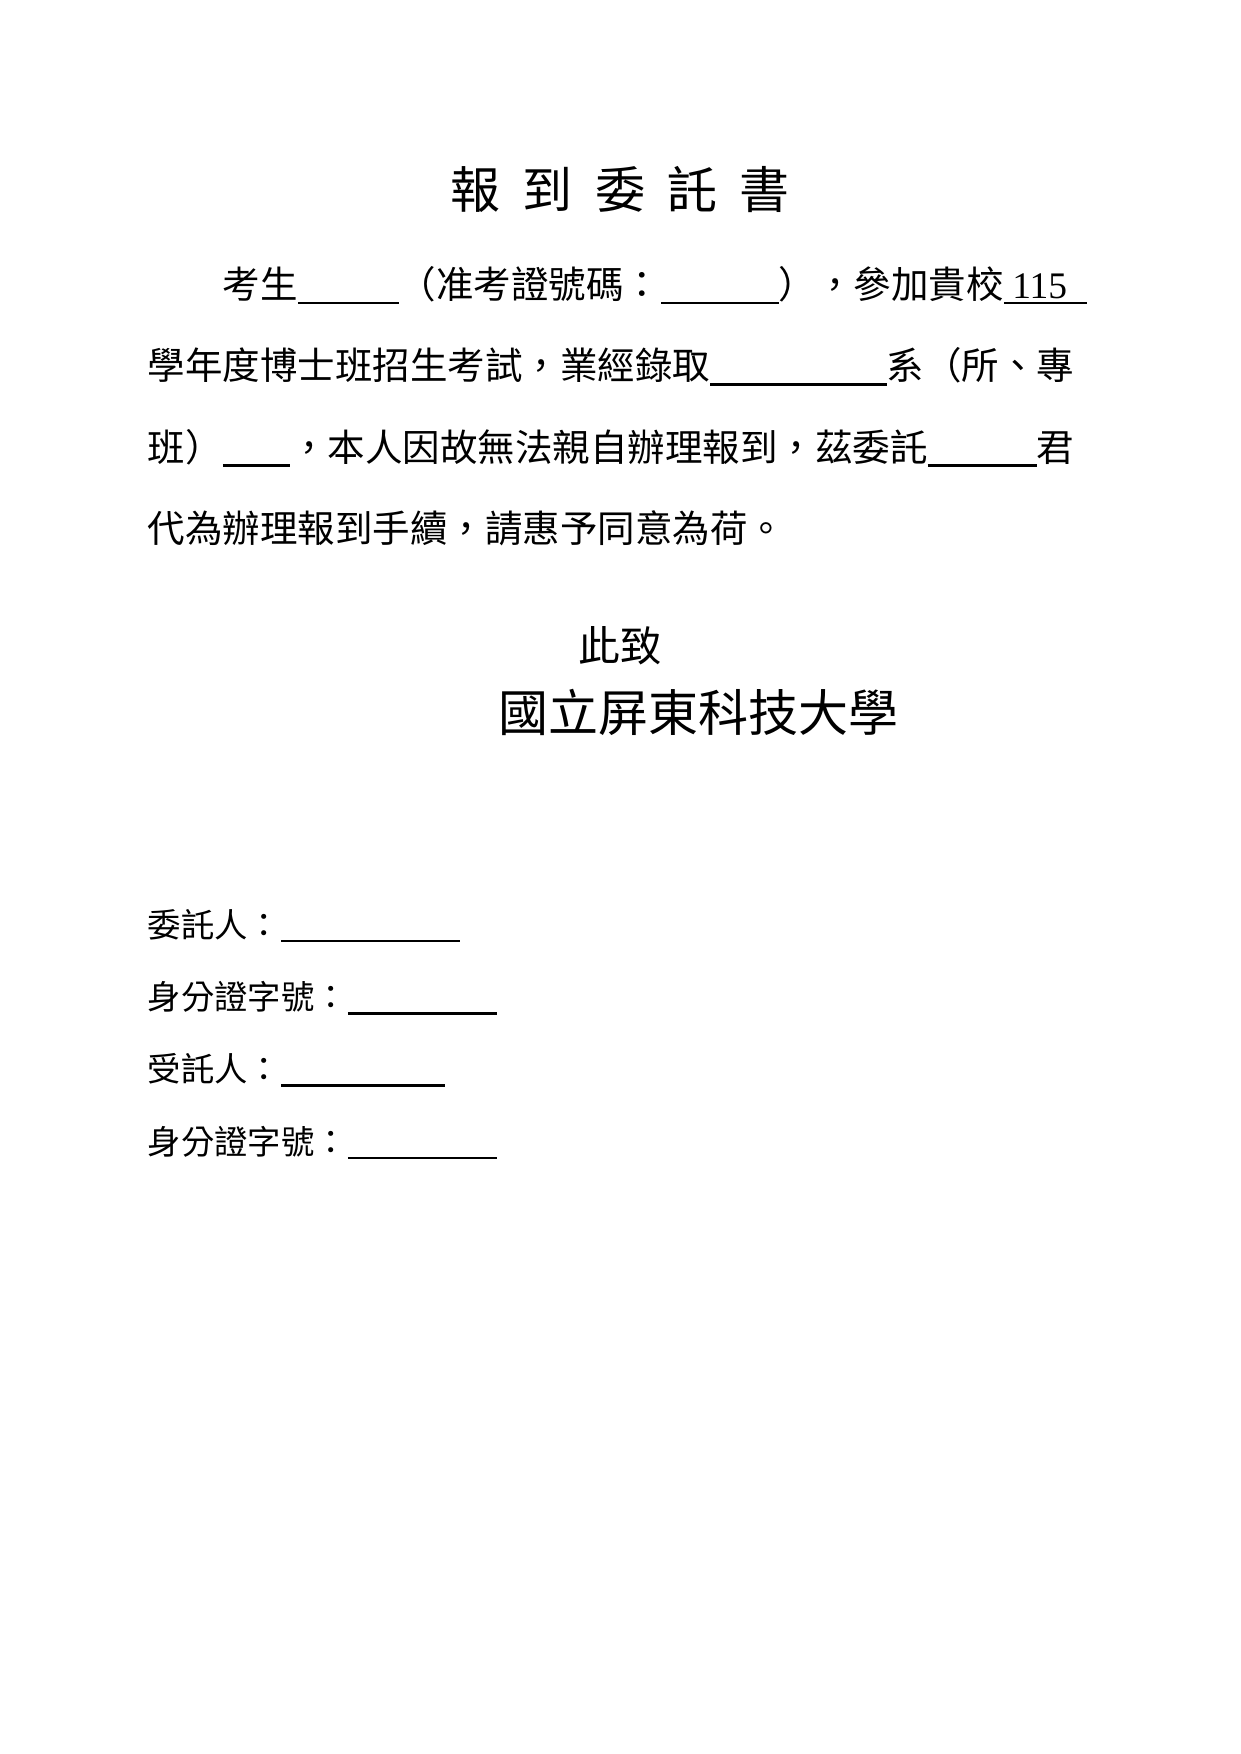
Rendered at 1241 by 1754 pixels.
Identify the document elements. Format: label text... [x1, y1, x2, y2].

text 國立屏東科技大學 [148, 673, 1092, 746]
text 考生 （准考證號碼： ），參加貴校 115 學年度博士班招生考試，業經錄取 系（所、專班） ，本人因故無法親自辦理報到，茲委託 君代為辦理報到手續，請惠予同意為荷。 [148, 255, 1092, 553]
text [148, 1336, 1092, 1540]
text 受託人： [148, 1043, 1092, 1091]
text 身分證字號： [148, 971, 1092, 1019]
text 委託人： [148, 899, 1092, 947]
text 此致 [148, 613, 1092, 673]
text 身分證字號： [148, 1116, 1092, 1164]
text 報 到 委 託 書 [148, 150, 1092, 222]
